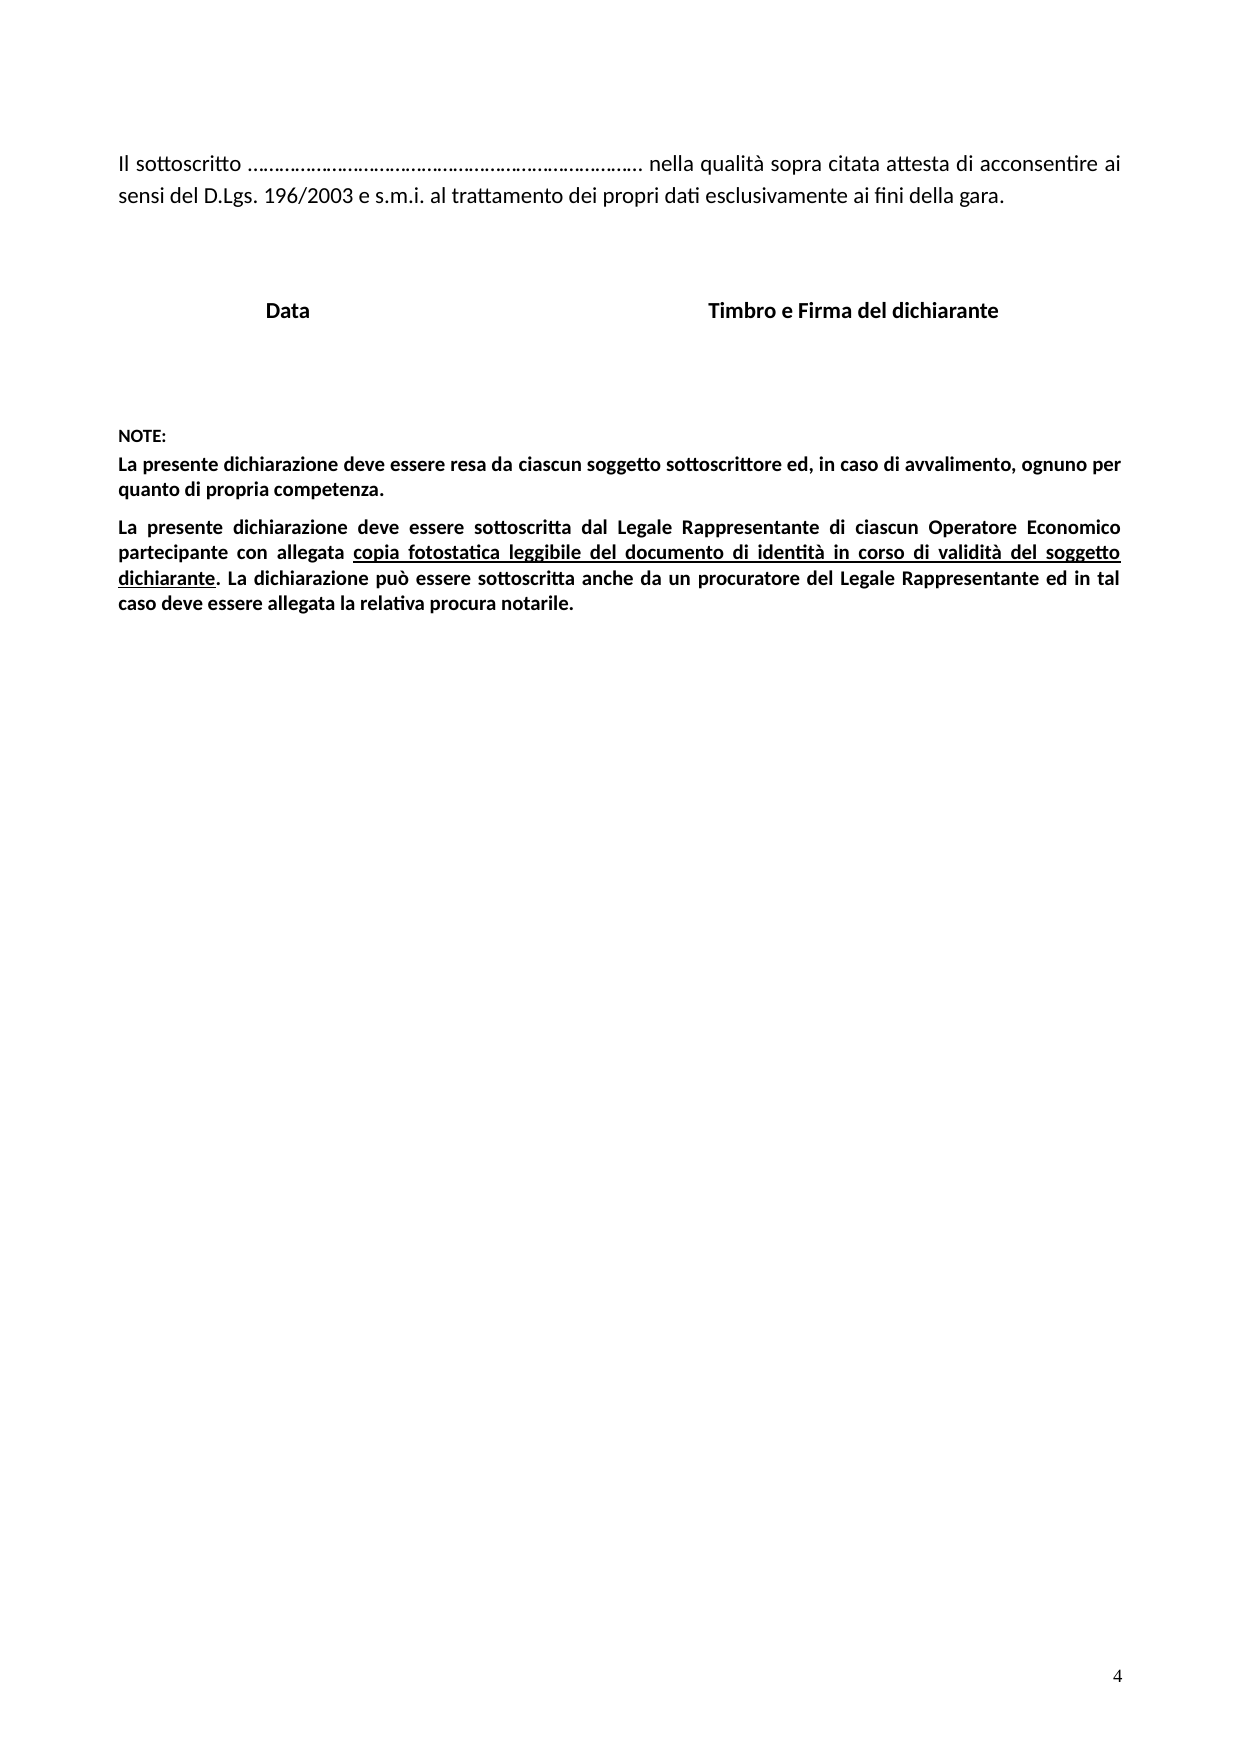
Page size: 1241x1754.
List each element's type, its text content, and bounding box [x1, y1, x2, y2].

text Data Timbro e Firma del dichiarante [118, 296, 1122, 324]
text NOTE: [118, 424, 1122, 447]
text Il sottoscritto ………………………………………………………………… nella qualità sopra citata attesta di acconsentire ai sensi del D.Lgs. 196/2003 e s.m.i. al trattamento dei propri dati esclusivamente ai fini della gara. [118, 149, 1122, 209]
text La presente dichiarazione deve essere resa da ciascun soggetto sottoscrittore ed, in caso di avvalimento, ognuno per quanto di propria competenza. [118, 451, 1122, 502]
text La presente dichiarazione deve essere sottoscritta dal Legale Rappresentante di ciascun Operatore Economico partecipante con allegata copia fotostatica leggibile del documento di identità in corso di validità del soggetto dichiarante. La dichiarazione può essere sottoscritta anche da un procuratore del Legale Rappresentante ed in tal caso deve essere allegata la relativa procura notarile. [118, 514, 1122, 616]
